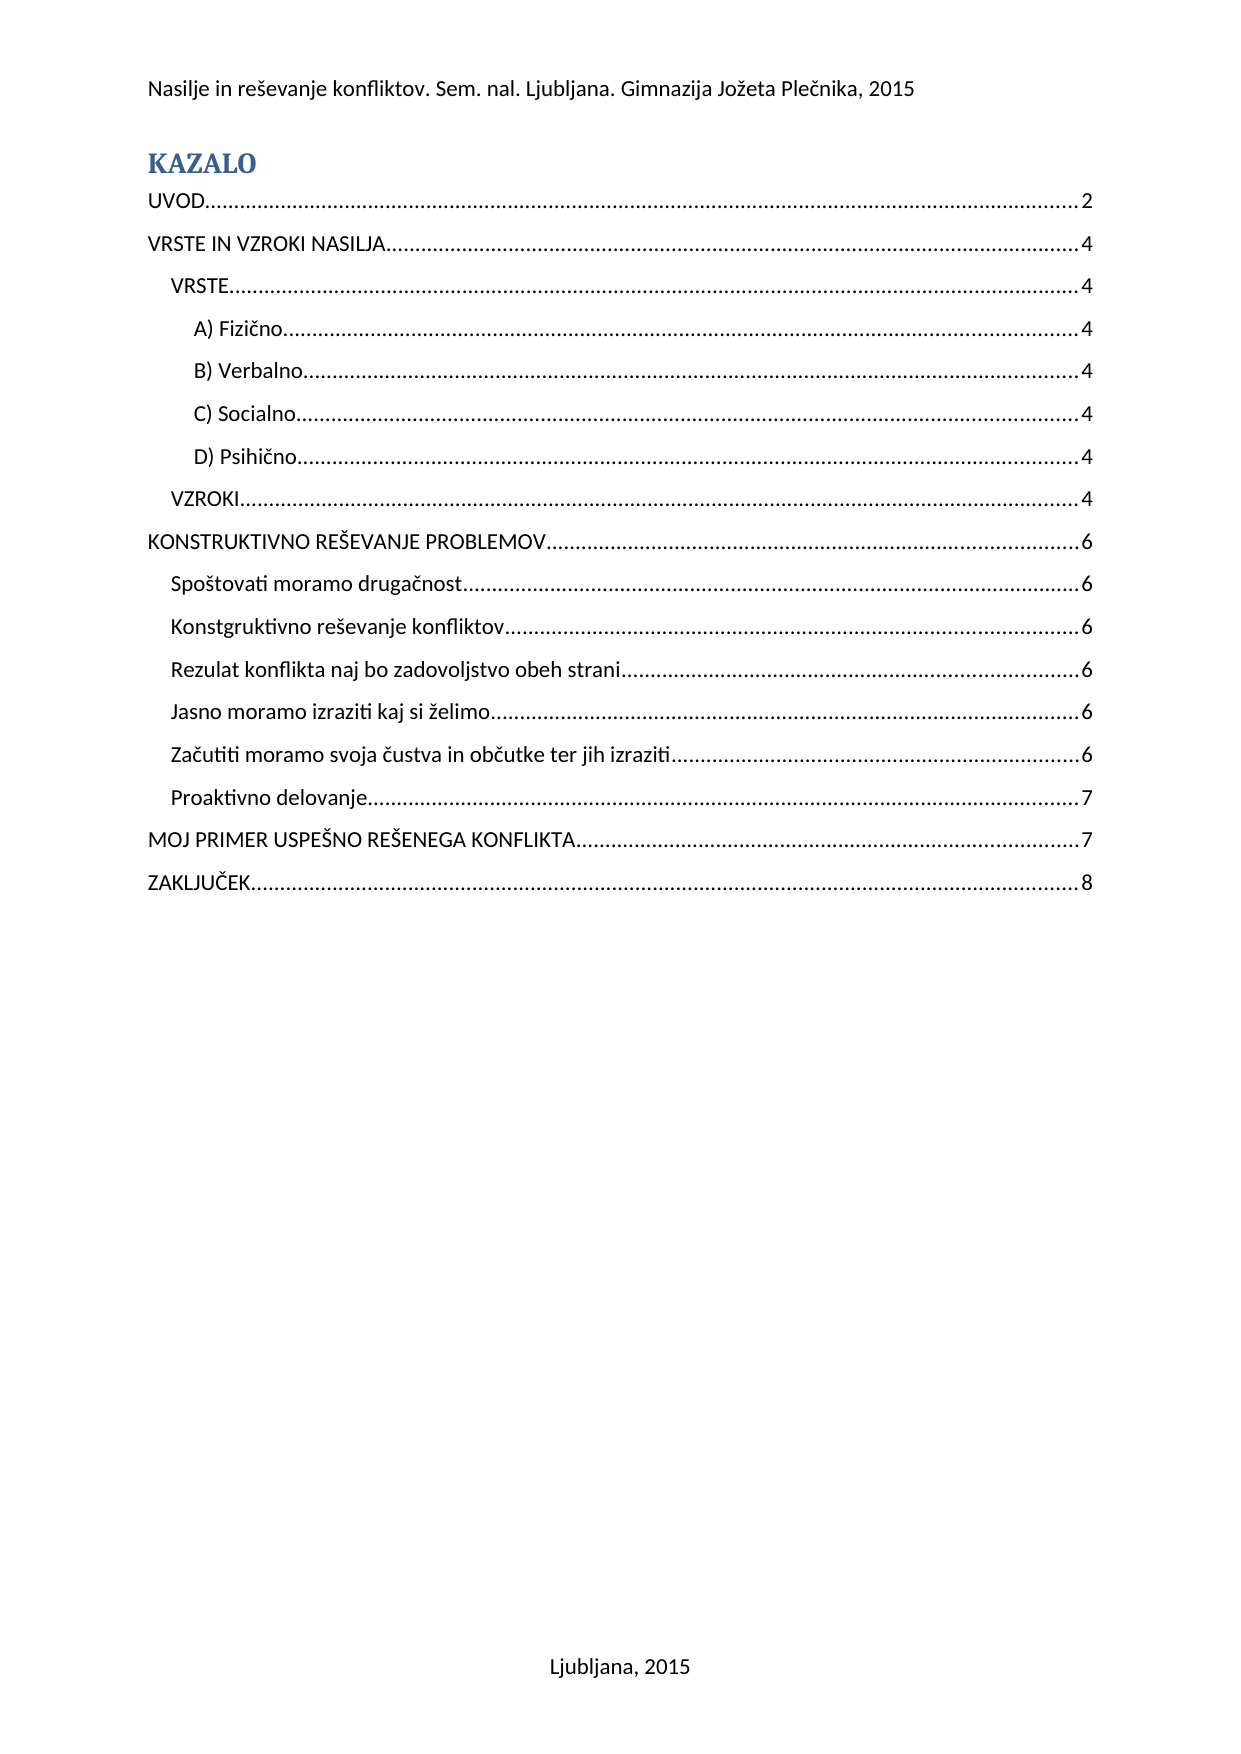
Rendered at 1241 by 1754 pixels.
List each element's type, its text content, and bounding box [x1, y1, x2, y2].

text VRSTE IN VZROKI NASILJA 4 [148, 229, 1093, 257]
text A) Fizično 4 [193, 314, 1093, 342]
text Rezulat konflikta naj bo zadovoljstvo obeh strani 6 [171, 655, 1093, 683]
subtitle KAZALO [148, 148, 1093, 181]
text Začutiti moramo svoja čustva in občutke ter jih izraziti 6 [171, 740, 1093, 768]
text Proaktivno delovanje 7 [171, 783, 1093, 811]
text UVOD 2 [148, 186, 1093, 214]
text Konstgruktivno reševanje konfliktov 6 [171, 612, 1093, 640]
text C) Socialno 4 [193, 399, 1093, 427]
text KONSTRUKTIVNO REŠEVANJE PROBLEMOV 6 [148, 527, 1093, 555]
text Spoštovati moramo drugačnost 6 [171, 569, 1093, 598]
text ZAKLJUČEK 8 [148, 868, 1093, 896]
text D) Psihično 4 [193, 442, 1093, 470]
text MOJ PRIMER USPEŠNO REŠENEGA KONFLIKTA 7 [148, 825, 1093, 853]
text VZROKI 4 [171, 484, 1093, 512]
text B) Verbalno 4 [193, 357, 1093, 384]
text VRSTE 4 [171, 271, 1093, 299]
text Jasno moramo izraziti kaj si želimo 6 [171, 697, 1093, 725]
